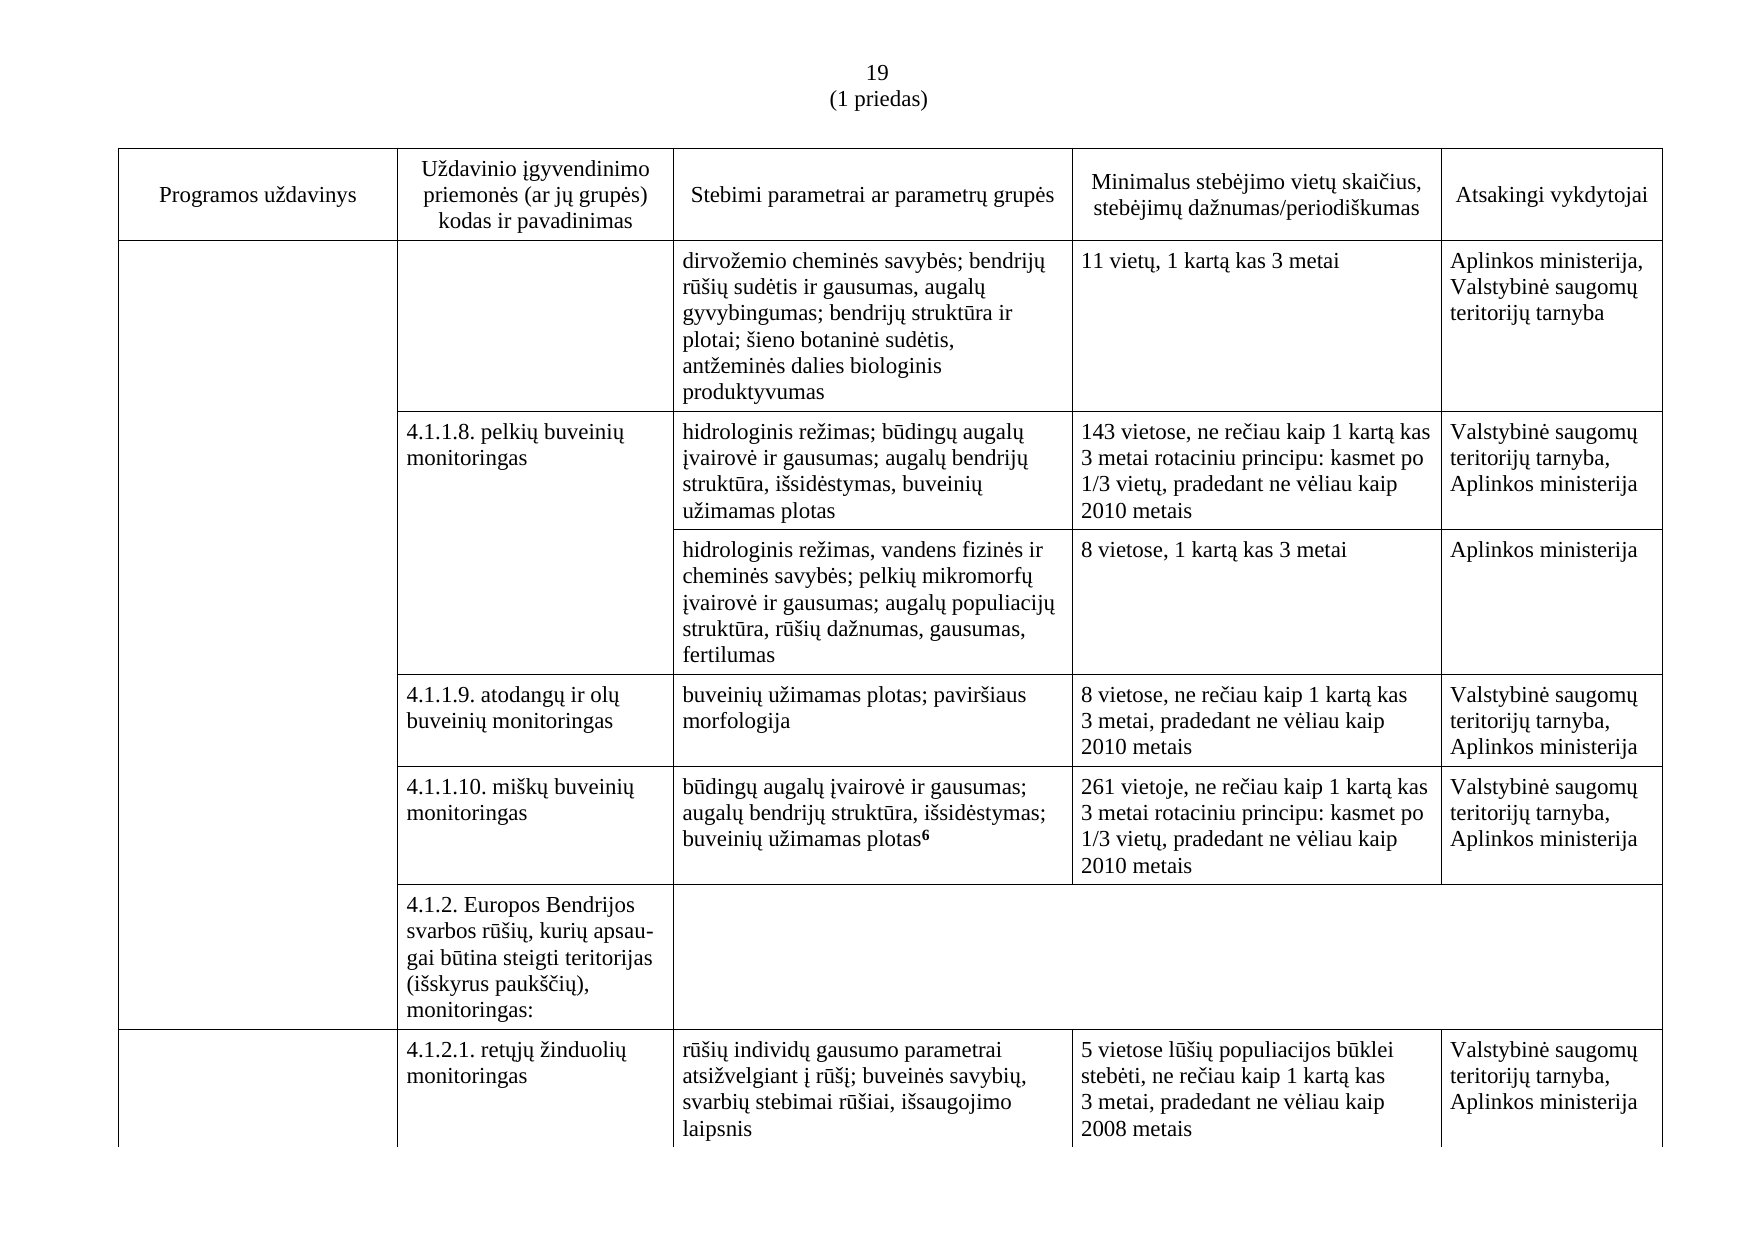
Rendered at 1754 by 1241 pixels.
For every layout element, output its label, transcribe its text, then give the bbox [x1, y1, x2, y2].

table_cell [119, 529, 397, 674]
table_header Stebimi parametrai ar parametrų grupės [674, 149, 1072, 240]
table_cell [1072, 885, 1441, 1029]
table_cell Valstybinė saugomų teritorijų tarnyba, Aplinkos ministerija [1442, 1030, 1662, 1147]
table_cell buveinių užimamas plotas; paviršiaus morfologija [674, 675, 1072, 766]
table_cell Valstybinė saugomų teritorijų tarnyba, Aplinkos ministerija [1442, 675, 1662, 766]
table_cell 143 vietose, ne rečiau kaip 1 kartą kas 3 metai rotaciniu principu: kasmet po 1/3 vietų, pradedant ne vėliau kaip 2010 metais [1073, 412, 1441, 529]
table_header Uždavinio įgyvendinimo priemonės (ar jų grupės) kodas ir pavadinimas [398, 149, 673, 240]
table_cell hidrologinis režimas; būdingų augalų įvairovė ir gausumas; augalų bendrijų struktūra, išsidėstymas, buveinių užimamas plotas [674, 412, 1072, 529]
table_cell 5 vietose lūšių populiacijos būklei stebėti, ne rečiau kaip 1 kartą kas 3 metai, pradedant ne vėliau kaip 2008 metais [1073, 1030, 1441, 1147]
table_cell Aplinkos ministerija [1442, 530, 1662, 674]
table_cell 8 vietose, ne rečiau kaip 1 kartą kas 3 metai, pradedant ne vėliau kaip 2010 metais [1073, 675, 1441, 766]
table_cell [119, 411, 397, 529]
table_cell hidrologinis režimas, vandens fizinės ir cheminės savybės; pelkių mikromorfų įvairovė ir gausumas; augalų populiacijų struktūra, rūšių dažnumas, gausumas, fertilumas [674, 530, 1072, 674]
table_header Atsakingi vykdytojai [1442, 149, 1662, 240]
table_cell 261 vietoje, ne rečiau kaip 1 kartą kas 3 metai rotaciniu principu: kasmet po 1/3 vietų, pradedant ne vėliau kaip 2010 metais [1073, 767, 1441, 884]
table_cell [119, 766, 397, 884]
table_cell dirvožemio cheminės savybės; bendrijų rūšių sudėtis ir gausumas, augalų gyvybingumas; bendrijų struktūra ir plotai; šieno botaninė sudėtis, antžeminės dalies biologinis produktyvumas [674, 241, 1072, 411]
table_cell [1441, 885, 1662, 1029]
table_cell [674, 885, 1072, 1029]
table_cell būdingų augalų įvairovė ir gausumas; augalų bendrijų struktūra, išsidėstymas; buveinių užimamas plotas6 [674, 767, 1072, 884]
table_cell 4.1.1.10. miškų buveinių monitoringas [398, 767, 673, 884]
table_cell 8 vietose, 1 kartą kas 3 metai [1073, 530, 1441, 674]
table_header Programos uždavinys [119, 149, 397, 240]
table_cell [119, 674, 397, 766]
table_cell 4.1.2. Europos Bendrijos svarbos rūšių, kurių apsau­gai būtina steigti teritorijas (išskyrus paukščių), monitoringas: [398, 885, 673, 1029]
table_cell Aplinkos ministerija, Valstybinė saugomų teritorijų tarnyba [1442, 241, 1662, 411]
table_cell 11 vietų, 1 kartą kas 3 metai [1073, 241, 1441, 411]
table_cell [119, 241, 397, 411]
table_cell Valstybinė saugomų teritorijų tarnyba, Aplinkos ministerija [1442, 412, 1662, 529]
table_cell rūšių individų gausumo parametrai atsižvelgiant į rūšį; buveinės savybių, svarbių stebimai rūšiai, išsaugojimo laipsnis [674, 1030, 1072, 1147]
table_header Minimalus stebėjimo vietų skaičius, stebėjimų dažnumas/periodiškumas [1073, 149, 1441, 240]
table_cell 4.1.1.8. pelkių buveinių monitoringas [398, 412, 673, 529]
table_cell 4.1.1.9. atodangų ir olų buveinių monitoringas [398, 675, 673, 766]
table_cell [398, 241, 673, 411]
table_cell Valstybinė saugomų teritorijų tarnyba, Aplinkos ministerija [1442, 767, 1662, 884]
table_cell [119, 884, 397, 1029]
table_cell [398, 529, 673, 674]
table_cell 4.1.2.1. retųjų žinduolių monitoringas [398, 1030, 673, 1147]
table_cell [119, 1030, 397, 1147]
